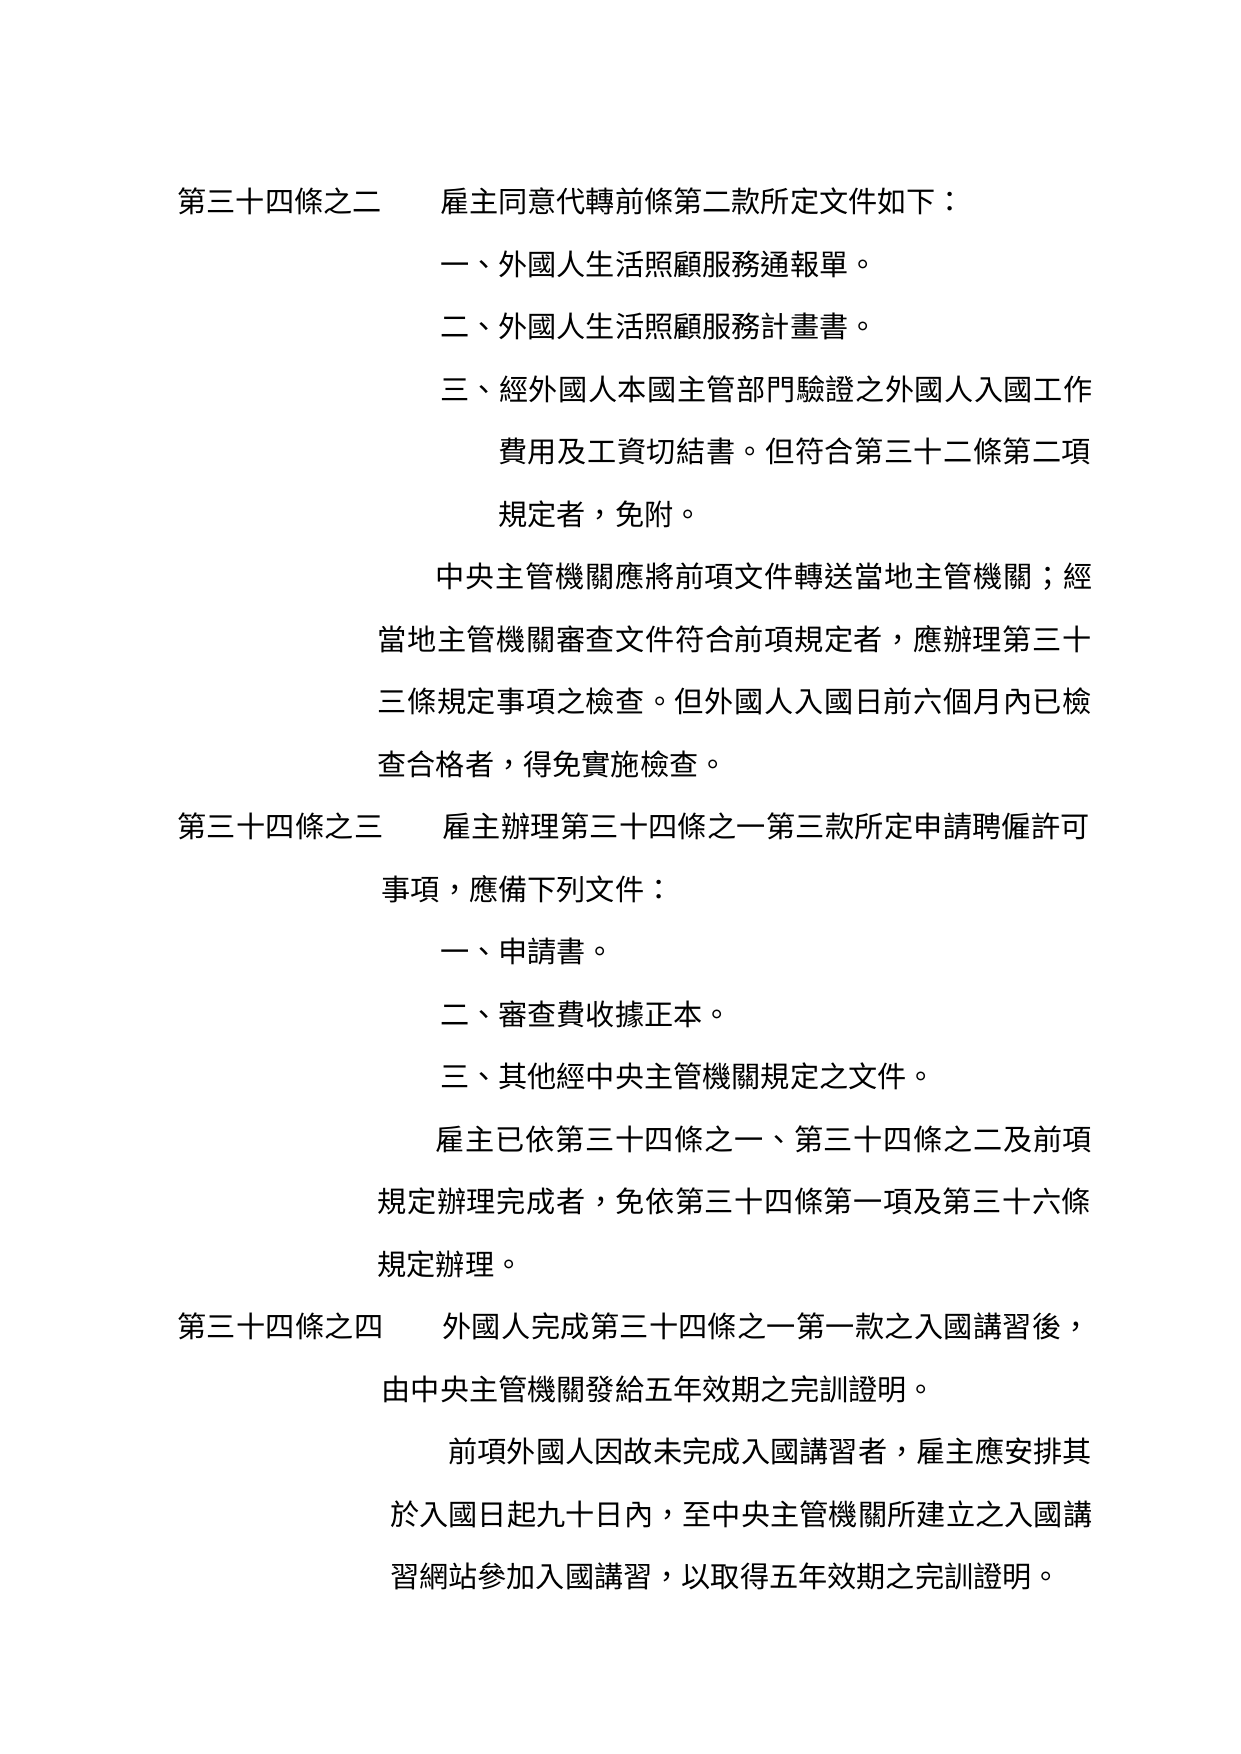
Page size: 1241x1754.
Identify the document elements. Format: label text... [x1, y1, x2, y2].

text 一、外國人生活照顧服務通報單。 [440, 221, 1092, 283]
text 前項外國人因故未完成入國講習者，雇主應安排其於入國日起九十日內，至中央主管機關所建立之入國講習網站參加入國講習，以取得五年效期之完訓證明。 [390, 1408, 1092, 1596]
text 三、經外國人本國主管部門驗證之外國人入國工作費用及工資切結書。但符合第三十二條第二項規定者，免附。 [440, 346, 1092, 533]
text 一、申請書。 [440, 908, 1092, 971]
text 二、外國人生活照顧服務計畫書。 [440, 283, 1092, 346]
text 三、其他經中央主管機關規定之文件。 [440, 1033, 1092, 1096]
text 第三十四條之四 外國人完成第三十四條之一第一款之入國講習後，由中央主管機關發給五年效期之完訓證明。 [177, 1283, 1092, 1408]
text 雇主已依第三十四條之一、第三十四條之二及前項規定辦理完成者，免依第三十四條第一項及第三十六條規定辦理。 [377, 1096, 1092, 1283]
text 二、審查費收據正本。 [440, 971, 1092, 1033]
text 第三十四條之三 雇主辦理第三十四條之一第三款所定申請聘僱許可事項，應備下列文件： [177, 783, 1092, 908]
text 第三十四條之二 雇主同意代轉前條第二款所定文件如下： [177, 158, 1092, 221]
text 中央主管機關應將前項文件轉送當地主管機關；經當地主管機關審查文件符合前項規定者，應辦理第三十三條規定事項之檢查。但外國人入國日前六個月內已檢查合格者，得免實施檢查。 [377, 533, 1092, 783]
